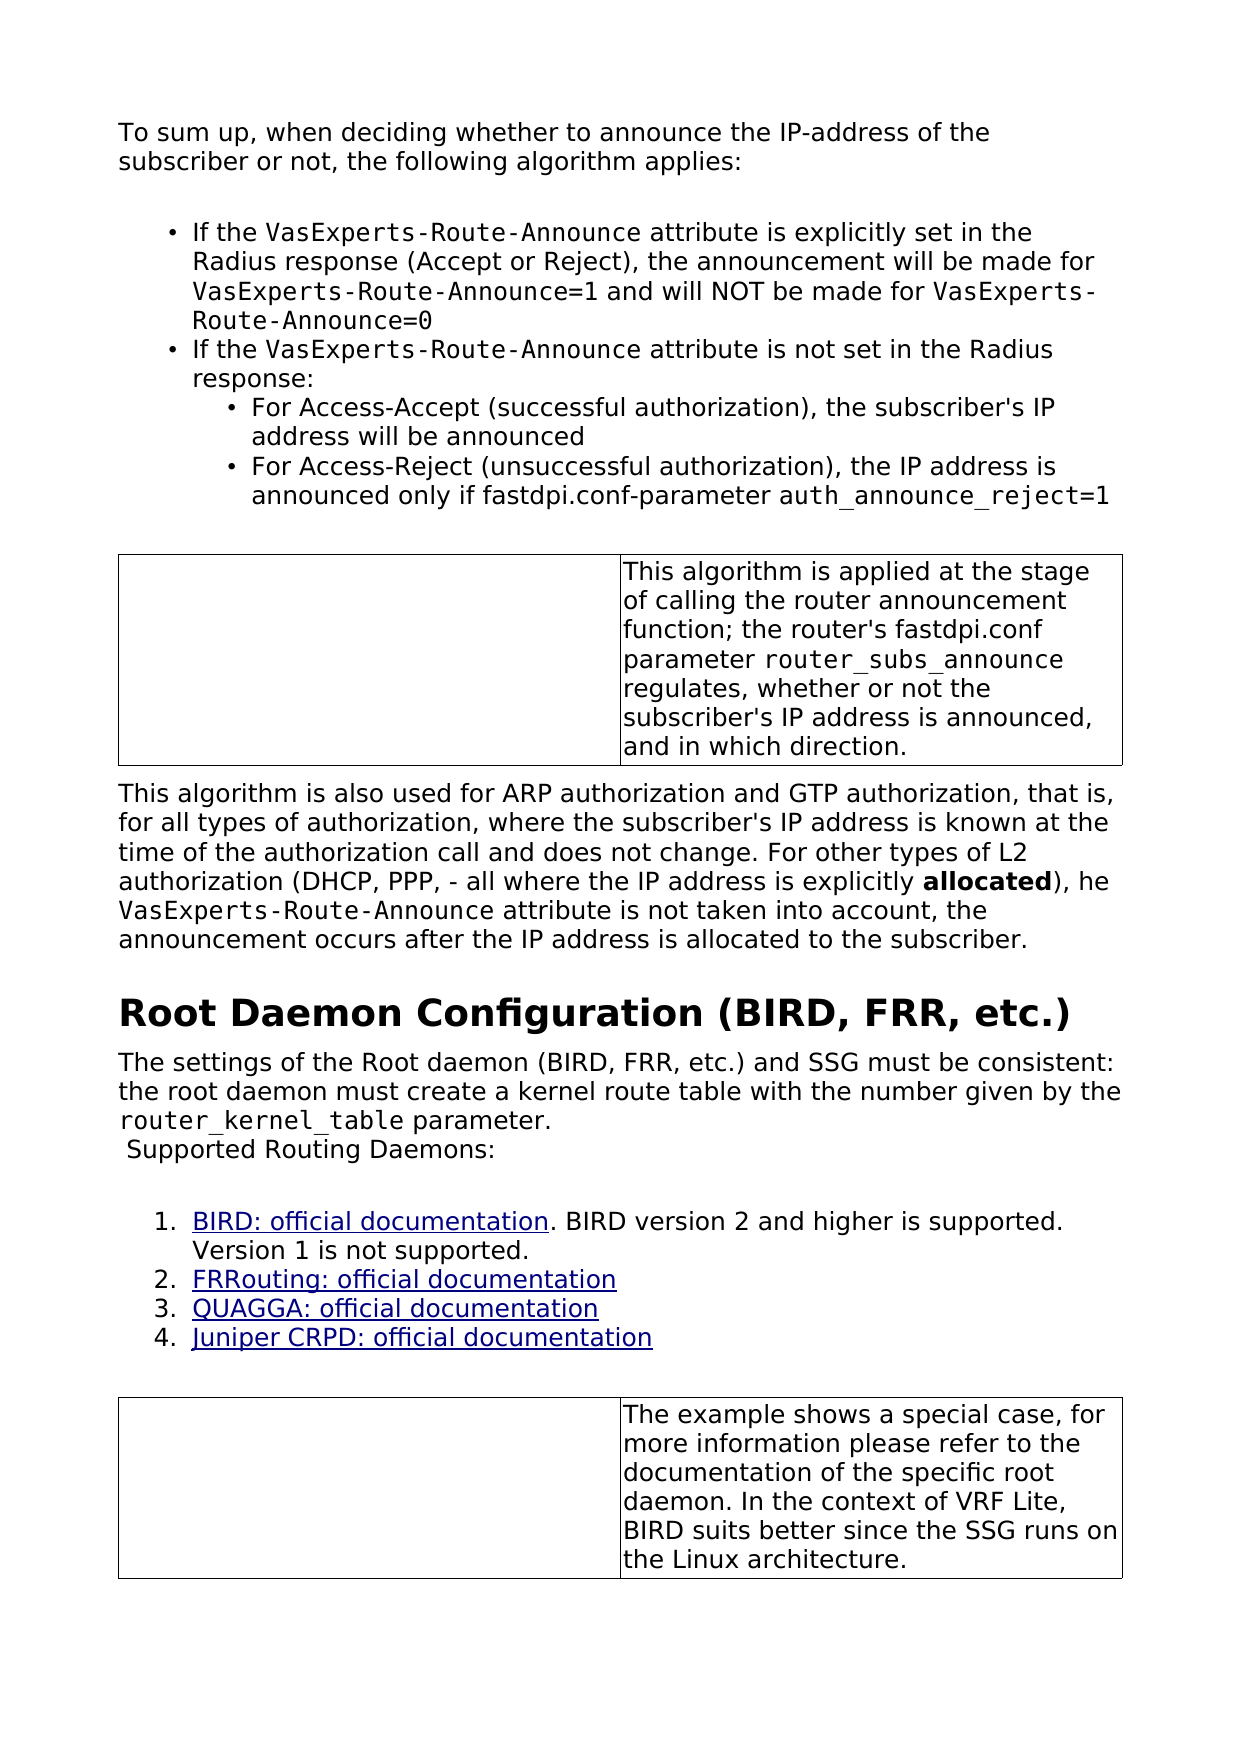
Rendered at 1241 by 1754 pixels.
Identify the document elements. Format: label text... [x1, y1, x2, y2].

list If the VasExperts-Route-Announce attribute is explicitly set in the Radius response (Accept or Reject), the announcement will be made for VasExperts-Route-Announce=1 and will NOT be made for VasExperts-Route-Announce=0 [177, 218, 1122, 335]
list If the VasExperts-Route-Announce attribute is not set in the Radius response: [177, 335, 1122, 393]
table_header The example shows a special case, for more information please refer to the documentation of the specific root daemon. In the context of VRF Lite, BIRD suits better since the SSG runs on the Linux architecture. [621, 1398, 1122, 1578]
list For Access-Reject (unsuccessful authorization), the IP address is announced only if fastdpi.conf-parameter auth_announce_reject=1 [236, 452, 1122, 510]
table_header [119, 1398, 620, 1578]
list FRRouting: official documentation [177, 1265, 1122, 1294]
text To sum up, when deciding whether to announce the IP-address of the subscriber or not, the following algorithm applies: [118, 118, 1122, 176]
list Juniper CRPD: official documentation [177, 1323, 1122, 1352]
list For Access-Accept (successful authorization), the subscriber's IP address will be announced [236, 393, 1122, 452]
subtitle Root Daemon Configuration (BIRD, FRR, etc.) [118, 992, 1122, 1036]
text The settings of the Root daemon (BIRD, FRR, etc.) and SSG must be consistent: the root daemon must create a kernel route table with the number given by the router_kernel_table parameter. Supported Routing Daemons: [118, 1048, 1122, 1165]
table_header [119, 555, 620, 764]
list BIRD: official documentation. BIRD version 2 and higher is supported. Version 1 is not supported. [177, 1207, 1122, 1265]
list QUAGGA: official documentation [177, 1294, 1122, 1323]
table_header This algorithm is applied at the stage of calling the router announcement function; the router's fastdpi.conf parameter router_subs_announce regulates, whether or not the subscriber's IP address is announced, and in which direction. [621, 555, 1122, 764]
text This algorithm is also used for ARP authorization and GTP authorization, that is, for all types of authorization, where the subscriber's IP address is known at the time of the authorization call and does not change. For other types of L2 authorization (DHCP, PPP, - all where the IP address is explicitly allocated), he VasExperts-Route-Announce attribute is not taken into account, the announcement occurs after the IP address is allocated to the subscriber. [118, 779, 1122, 954]
